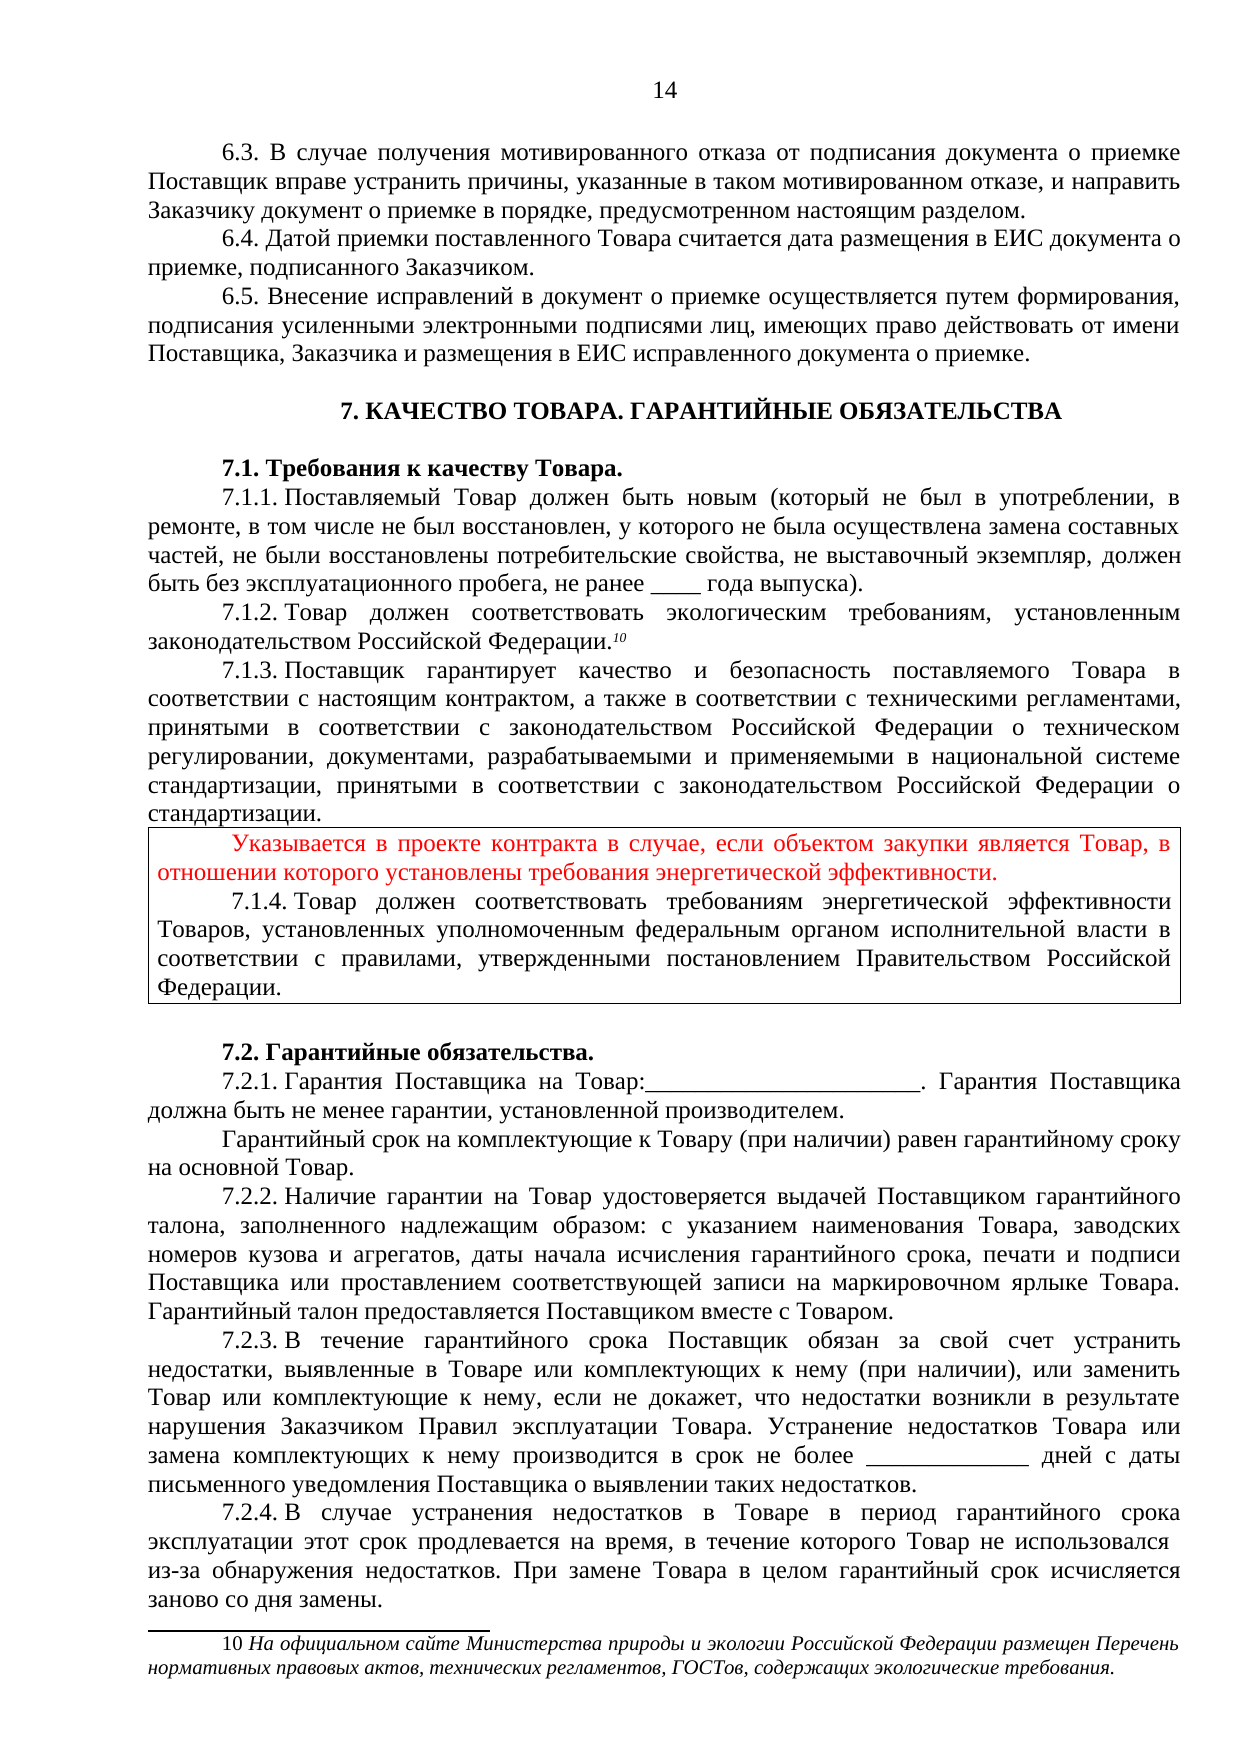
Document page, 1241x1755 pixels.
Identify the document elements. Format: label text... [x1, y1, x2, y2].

text 6.3. В случае получения мотивированного отказа от подписания документа о приемке Поставщик вправе устранить причины, указанные в таком мотивированном отказе, и направить Заказчику документ о приемке в порядке, предусмотренном настоящим разделом. [148, 137, 1181, 223]
text 7. КАЧЕСТВО ТОВАРА. ГАРАНТИЙНЫЕ ОБЯЗАТЕЛЬСТВА [148, 396, 1181, 425]
text 7.1.3. Поставщик гарантирует качество и безопасность поставляемого Товара в соответствии с настоящим контрактом, а также в соответствии с техническими регламентами, принятыми в соответствии с законодательством Российской Федерации о техническом регулировании, документами, разрабатываемыми и применяемыми в национальной системе стандартизации, принятыми в соответствии с законодательством Российской Федерации о стандартизации. [148, 655, 1181, 827]
text На официальном сайте Министерства природы и экологии Российской Федерации размещен Перечень нормативных правовых актов, технических регламентов, ГОСТов, содержащих экологические требования. [148, 1631, 1181, 1679]
text 7.2.4. В случае устранения недостатков в Товаре в период гарантийного срока эксплуатации этот срок продлевается на время, в течение которого Товар не использовался из-за обнаружения недостатков. При замене Товара в целом гарантийный срок исчисляется заново со дня замены. [148, 1497, 1181, 1612]
text 7.1.1. Поставляемый Товар должен быть новым (который не был в употреблении, в ремонте, в том числе не был восстановлен, у которого не была осуществлена замена составных частей, не были восстановлены потребительские свойства, не выставочный экземпляр, должен быть без эксплуатационного пробега, не ранее ____ года выпуска). [148, 482, 1181, 597]
text 7.1. Требования к качеству Товара. [148, 453, 1181, 482]
text 7.2. Гарантийные обязательства. [148, 1037, 1181, 1066]
text 7.2.2. Наличие гарантии на Товар удостоверяется выдачей Поставщиком гарантийного талона, заполненного надлежащим образом: с указанием наименования Товара, заводских номеров кузова и агрегатов, даты начала исчисления гарантийного срока, печати и подписи Поставщика или проставлением соответствующей записи на маркировочном ярлыке Товара. Гарантийный талон предоставляется Поставщиком вместе с Товаром. [148, 1181, 1181, 1325]
text Гарантийный срок на комплектующие к Товару (при наличии) равен гарантийному сроку на основной Товар. [148, 1124, 1181, 1181]
text 7.2.1. Гарантия Поставщика на Товар:______________________. Гарантия Поставщика должна быть не менее гарантии, установленной производителем. [148, 1066, 1181, 1124]
text 7.2.3. В течение гарантийного срока Поставщик обязан за свой счет устранить недостатки, выявленные в Товаре или комплектующих к нему (при наличии), или заменить Товар или комплектующие к нему, если не докажет, что недостатки возникли в результате нарушения Заказчиком Правил эксплуатации Товара. Устранение недостатков Товара или замена комплектующих к нему производится в срок не более _____________ дней с даты письменного уведомления Поставщика о выявлении таких недостатков. [148, 1325, 1181, 1497]
text 7.1.4. Товар должен соответствовать требованиям энергетической эффективности Товаров, установленных уполномоченным федеральным органом исполнительной власти в соответствии с правилами, утвержденными постановлением Правительством Российской Федерации. [149, 885, 1180, 1003]
text 6.4. Датой приемки поставленного Товара считается дата размещения в ЕИС документа о приемке, подписанного Заказчиком. [148, 223, 1181, 281]
text Указывается в проекте контракта в случае, если объектом закупки является Товар, в отношении которого установлены требования энергетической эффективности. [149, 828, 1180, 885]
text 7.1.2. Товар должен соответствовать экологическим требованиям, установленным законодательством Российской Федерации. [148, 597, 1181, 655]
text 6.5. Внесение исправлений в документ о приемке осуществляется путем формирования, подписания усиленными электронными подписями лиц, имеющих право действовать от имени Поставщика, Заказчика и размещения в ЕИС исправленного документа о приемке. [148, 281, 1181, 367]
